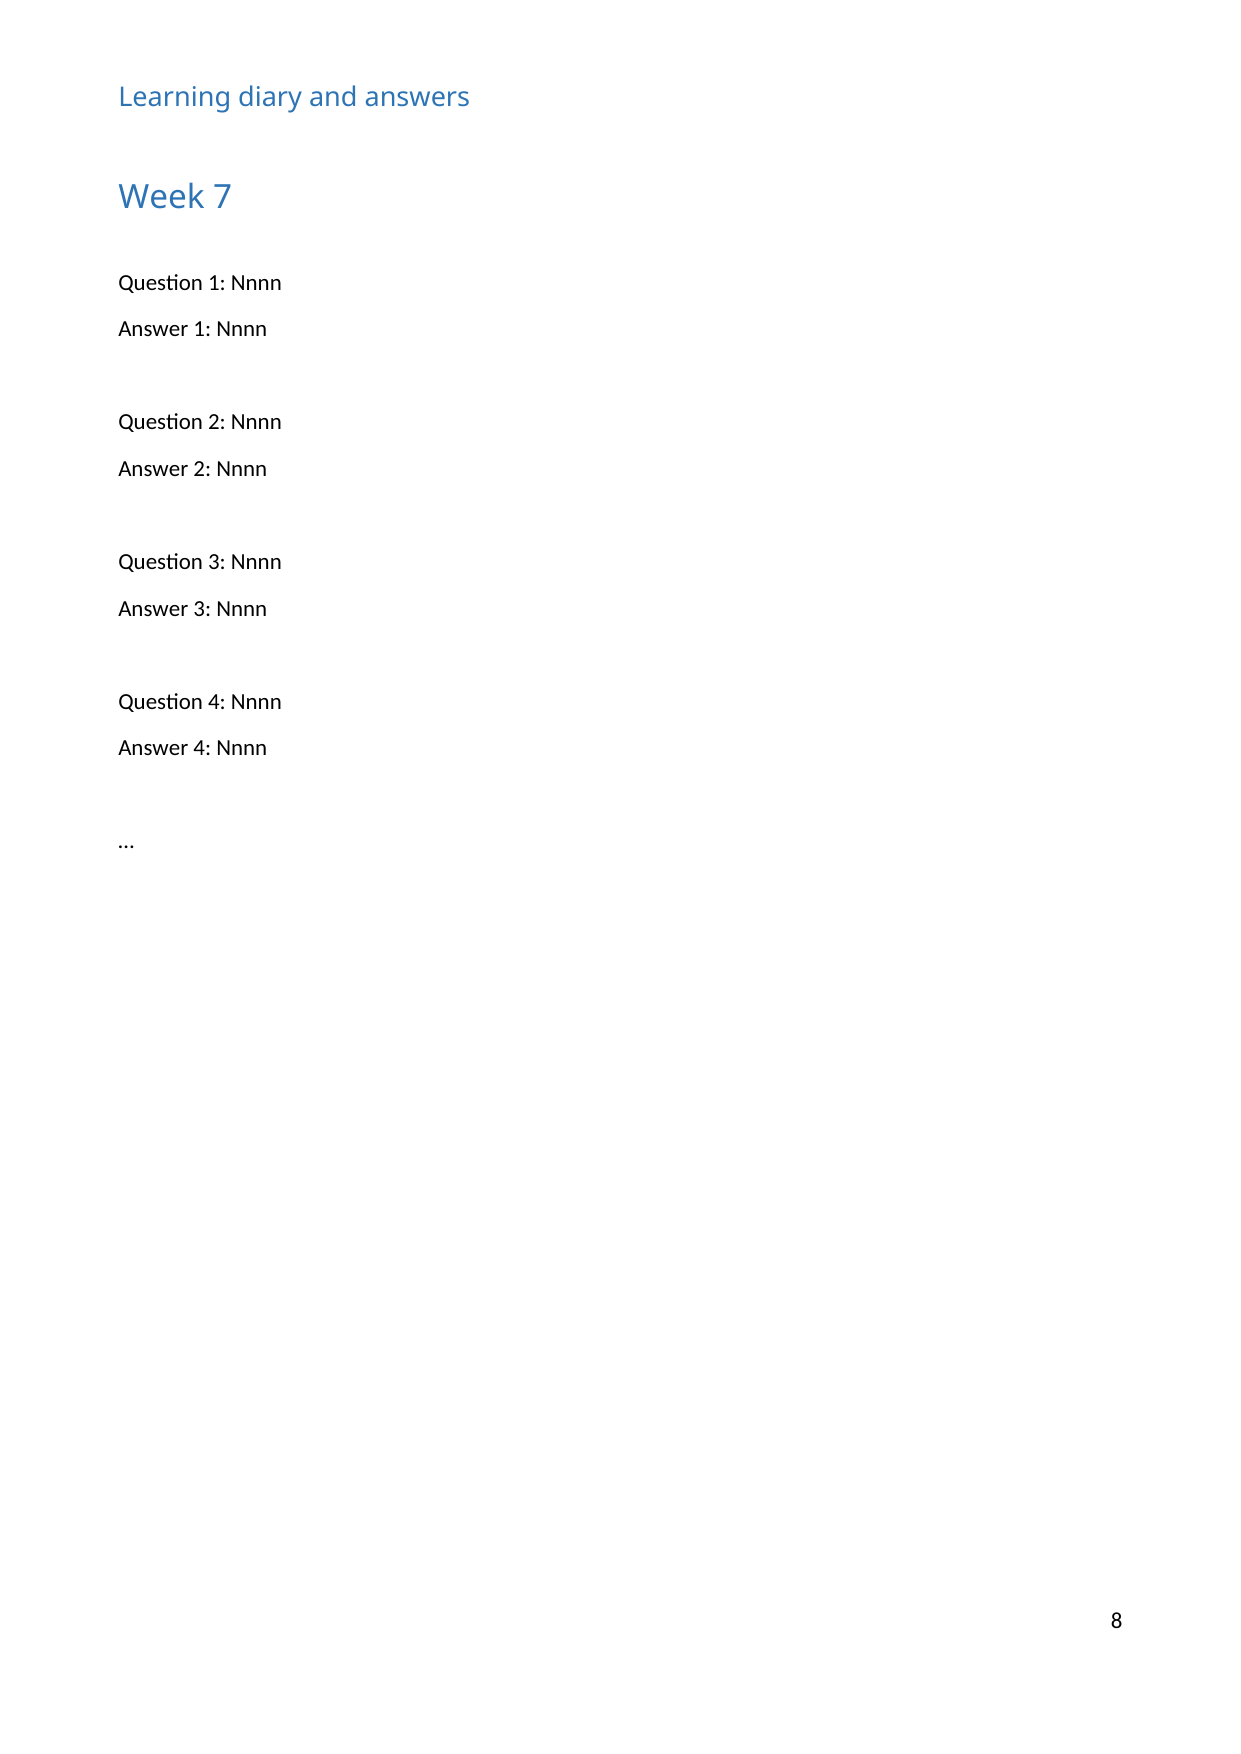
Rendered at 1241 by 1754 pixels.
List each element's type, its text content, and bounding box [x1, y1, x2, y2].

text Answer 1: Nnnn [118, 314, 1122, 342]
text Question 4: Nnnn [118, 687, 1122, 715]
text Answer 4: Nnnn [118, 733, 1122, 761]
subtitle Week 7 [118, 173, 1122, 218]
text Question 2: Nnnn [118, 407, 1122, 435]
text … [118, 826, 1122, 854]
text Answer 2: Nnnn [118, 454, 1122, 482]
text Answer 3: Nnnn [118, 594, 1122, 622]
text Question 3: Nnnn [118, 547, 1122, 575]
text Question 1: Nnnn [118, 268, 1122, 296]
